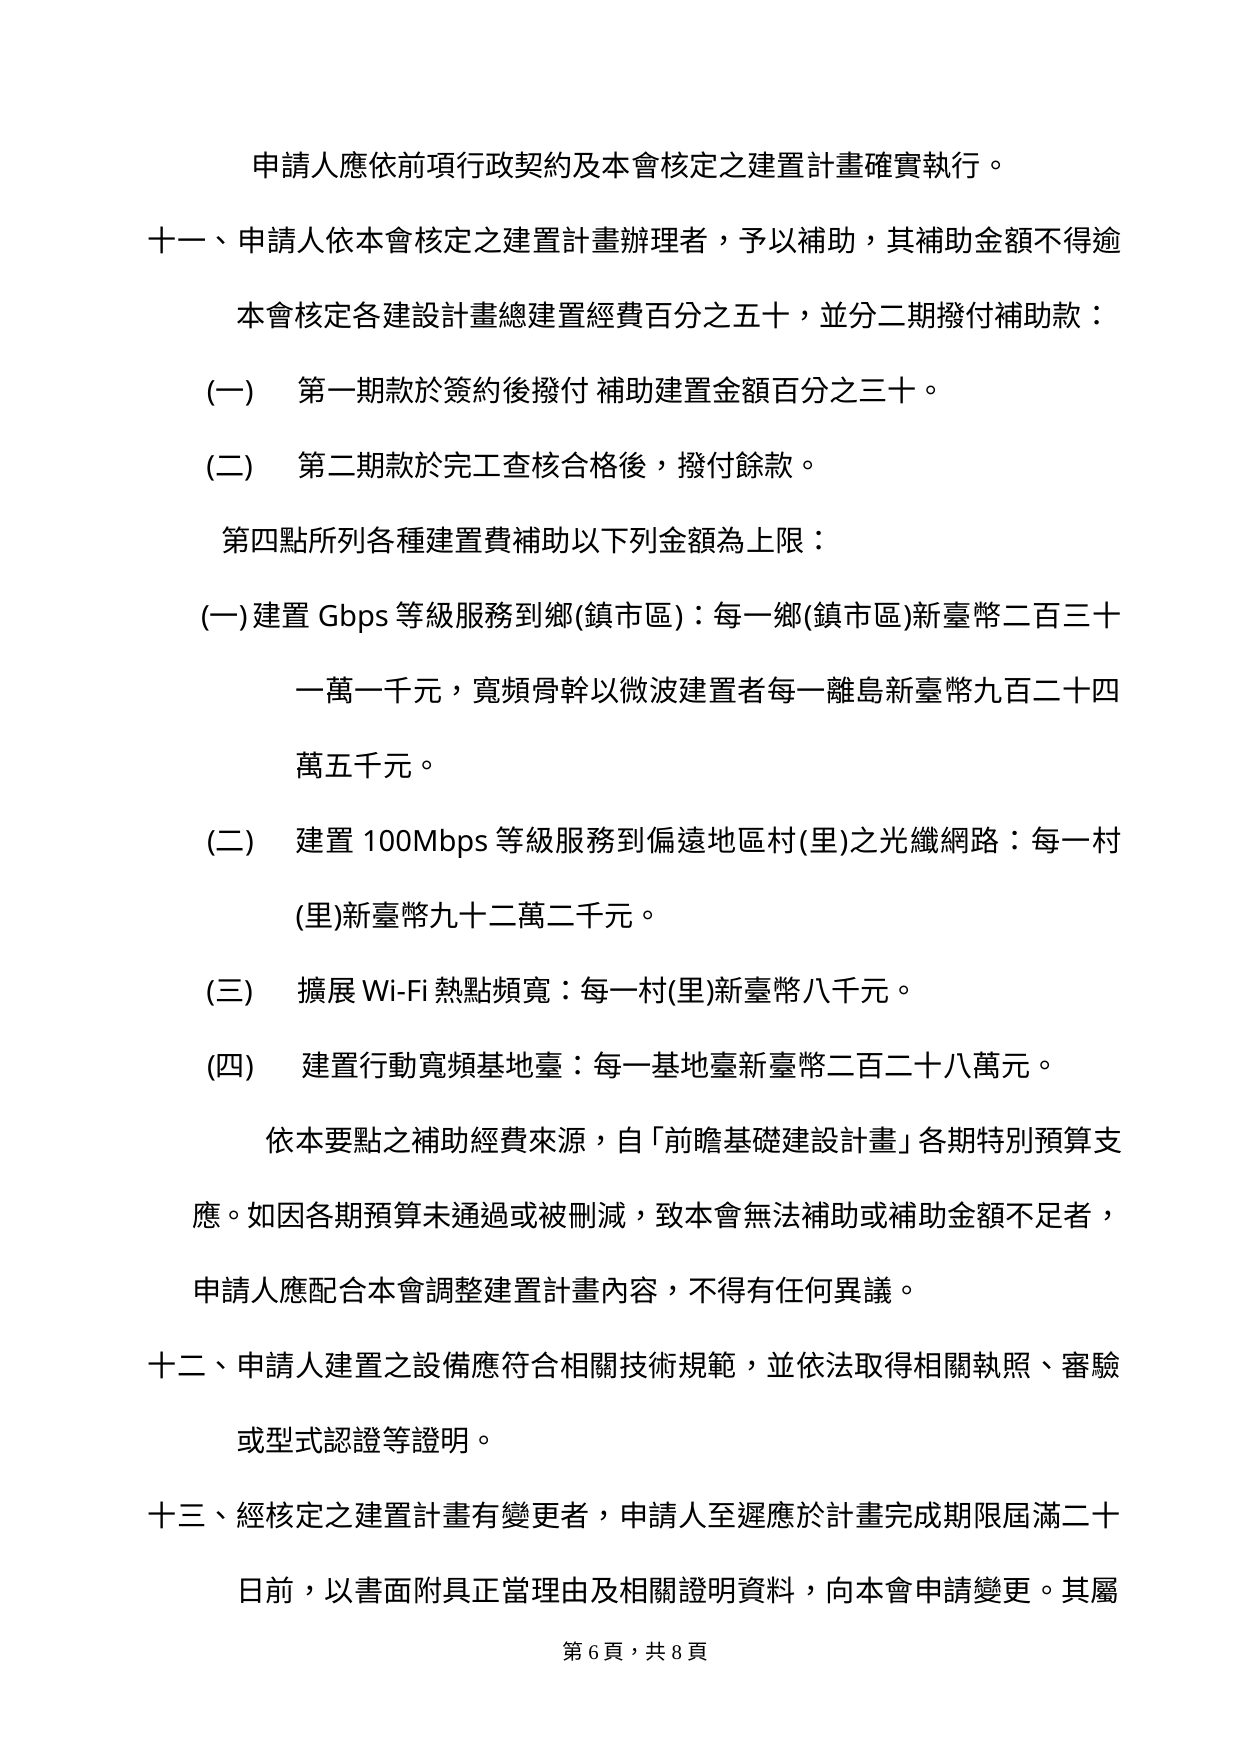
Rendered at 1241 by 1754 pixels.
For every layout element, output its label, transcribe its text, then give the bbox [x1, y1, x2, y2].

text 依本要點之補助經費來源，自「前瞻基礎建設計畫」各期特別預算支應。如因各期預算未通過或被刪減，致本會無法補助或補助金額不足者，申請人應配合本會調整建置計畫內容，不得有任何異議。 [192, 1102, 1122, 1327]
list 建置Gbps等級服務到鄉(鎮市區)：每一鄉(鎮市區)新臺幣二百三十一萬一千元，寬頻骨幹以微波建置者每一離島新臺幣九百二十四萬五千元。 [201, 577, 1122, 802]
list 第一期款於簽約後撥付 補助建置金額百分之三十。 [177, 352, 1122, 427]
list 建置100Mbps等級服務到偏遠地區村(里)之光纖網路：每一村(里)新臺幣九十二萬二千元。 [207, 802, 1122, 952]
list 經核定之建置計畫有變更者，申請人至遲應於計畫完成期限屆滿二十日前，以書面附具正當理由及相關證明資料，向本會申請變更。其屬 [148, 1477, 1122, 1627]
text 申請人應依前項行政契約及本會核定之建置計畫確實執行。 [236, 127, 1122, 202]
list 申請人建置之設備應符合相關技術規範，並依法取得相關執照、審驗或型式認證等證明。 [148, 1327, 1122, 1477]
list 擴展Wi-Fi熱點頻寬：每一村(里)新臺幣八千元。 [206, 952, 1122, 1027]
list 第二期款於完工查核合格後，撥付餘款。 [206, 427, 1122, 502]
list 申請人依本會核定之建置計畫辦理者，予以補助，其補助金額不得逾本會核定各建設計畫總建置經費百分之五十，並分二期撥付補助款： [148, 202, 1122, 352]
text 第四點所列各種建置費補助以下列金額為上限： [162, 502, 1122, 577]
list 建置行動寬頻基地臺：每一基地臺新臺幣二百二十八萬元。 [207, 1027, 1122, 1102]
